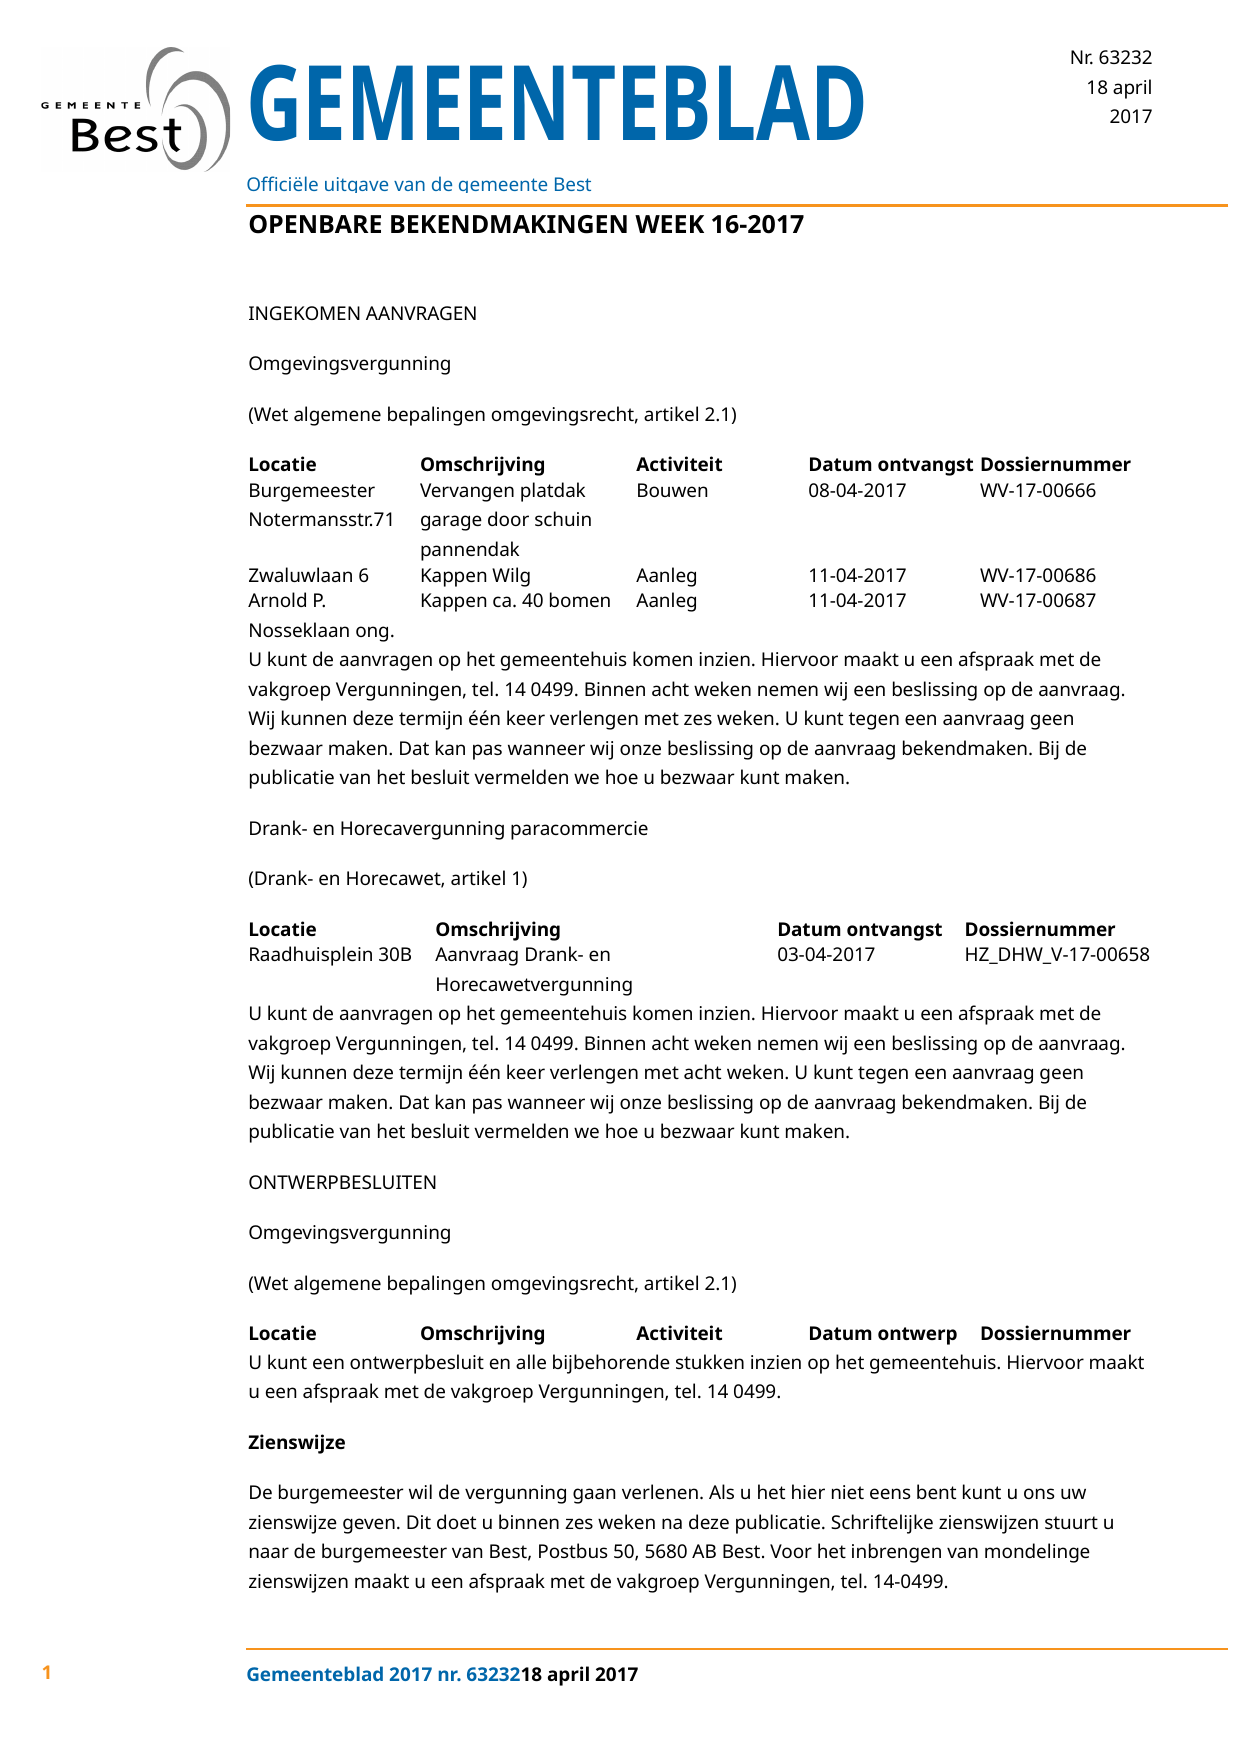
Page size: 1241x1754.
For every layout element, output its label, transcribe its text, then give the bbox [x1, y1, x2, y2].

table_header Locatie [248, 451, 420, 477]
table_header Datum ontvangst [808, 451, 980, 477]
table_cell 03-04-2017 [777, 942, 964, 997]
text Omgevingsvergunning [248, 350, 1152, 376]
table_header Datum ontvangst [777, 916, 964, 942]
text Zienswijze [248, 1429, 1152, 1455]
text INGEKOMEN AANVRAGEN [248, 300, 1152, 326]
table_cell Zwaluwlaan 6 [248, 562, 420, 588]
picture [41, 47, 231, 172]
table_cell HZ_DHW_V-17-00658 [964, 942, 1152, 997]
table_header Datum ontwerp [808, 1320, 980, 1346]
table_cell 11-04-2017 [808, 562, 980, 588]
table_cell 08-04-2017 [808, 477, 980, 562]
text OPENBARE BEKENDMAKINGEN WEEK 16-2017 [248, 207, 1152, 241]
table_cell Raadhuisplein 30B [248, 942, 435, 997]
table_cell WV-17-00666 [980, 477, 1152, 562]
text U kunt een ontwerpbesluit en alle bijbehorende stukken inzien op het gemeentehuis. Hiervoor maakt u een afspraak met de vakgroep Vergunningen, tel. 14 0499. [248, 1349, 1152, 1404]
table_cell Aanleg [636, 562, 808, 588]
text (Wet algemene bepalingen omgevingsrecht, artikel 2.1) [248, 401, 1152, 426]
text De burgemeester wil de vergunning gaan verlenen. Als u het hier niet eens bent kunt u ons uw zienswijze geven. Dit doet u binnen zes weken na deze publicatie. Schriftelijke zienswijzen stuurt u naar de burgemeester van Best, Postbus 50, 5680 AB Best. Voor het inbrengen van mondelinge zienswijzen maakt u een afspraak met de vakgroep Vergunningen, tel. 14-0499. [248, 1479, 1152, 1594]
table_cell WV-17-00687 [980, 588, 1152, 643]
table_cell Aanvraag Drank- en Horecawetvergunning [435, 942, 777, 997]
table_header Dossiernummer [980, 451, 1152, 477]
table_header Activiteit [636, 451, 808, 477]
table_header Locatie [248, 916, 435, 942]
table_header Omschrijving [435, 916, 777, 942]
table_cell Vervangen platdak garage door schuin pannendak [420, 477, 636, 562]
text U kunt de aanvragen op het gemeentehuis komen inzien. Hiervoor maakt u een afspraak met de vakgroep Vergunningen, tel. 14 0499. Binnen acht weken nemen wij een beslissing op de aanvraag. Wij kunnen deze termijn één keer verlengen met acht weken. U kunt tegen een aanvraag geen bezwaar maken. Dat kan pas wanneer wij onze beslissing op de aanvraag bekendmaken. Bij de publicatie van het besluit vermelden we hoe u bezwaar kunt maken. [248, 1000, 1152, 1144]
table_cell Burgemeester Notermansstr.71 [248, 477, 420, 562]
text (Drank- en Horecawet, artikel 1) [248, 865, 1152, 891]
table_cell 11-04-2017 [808, 588, 980, 643]
table_cell Bouwen [636, 477, 808, 562]
table_header Omschrijving [420, 1320, 636, 1346]
table_header Dossiernummer [980, 1320, 1152, 1346]
text (Wet algemene bepalingen omgevingsrecht, artikel 2.1) [248, 1270, 1152, 1295]
table_cell Aanleg [636, 588, 808, 643]
table_cell Arnold P. Nosseklaan ong. [248, 588, 420, 643]
text ONTWERPBESLUITEN [248, 1169, 1152, 1194]
table_cell WV-17-00686 [980, 562, 1152, 588]
text Drank- en Horecavergunning paracommercie [248, 815, 1152, 841]
text Omgevingsvergunning [248, 1219, 1152, 1245]
table_header Locatie [248, 1320, 420, 1346]
table_header Omschrijving [420, 451, 636, 477]
table_header Activiteit [636, 1320, 808, 1346]
table_cell Kappen ca. 40 bomen [420, 588, 636, 643]
text U kunt de aanvragen op het gemeentehuis komen inzien. Hiervoor maakt u een afspraak met de vakgroep Vergunningen, tel. 14 0499. Binnen acht weken nemen wij een beslissing op de aanvraag. Wij kunnen deze termijn één keer verlengen met zes weken. U kunt tegen een aanvraag geen bezwaar maken. Dat kan pas wanneer wij onze beslissing op de aanvraag bekendmaken. Bij de publicatie van het besluit vermelden we hoe u bezwaar kunt maken. [248, 646, 1152, 790]
table_header Dossiernummer [964, 916, 1152, 942]
table_cell Kappen Wilg [420, 562, 636, 588]
